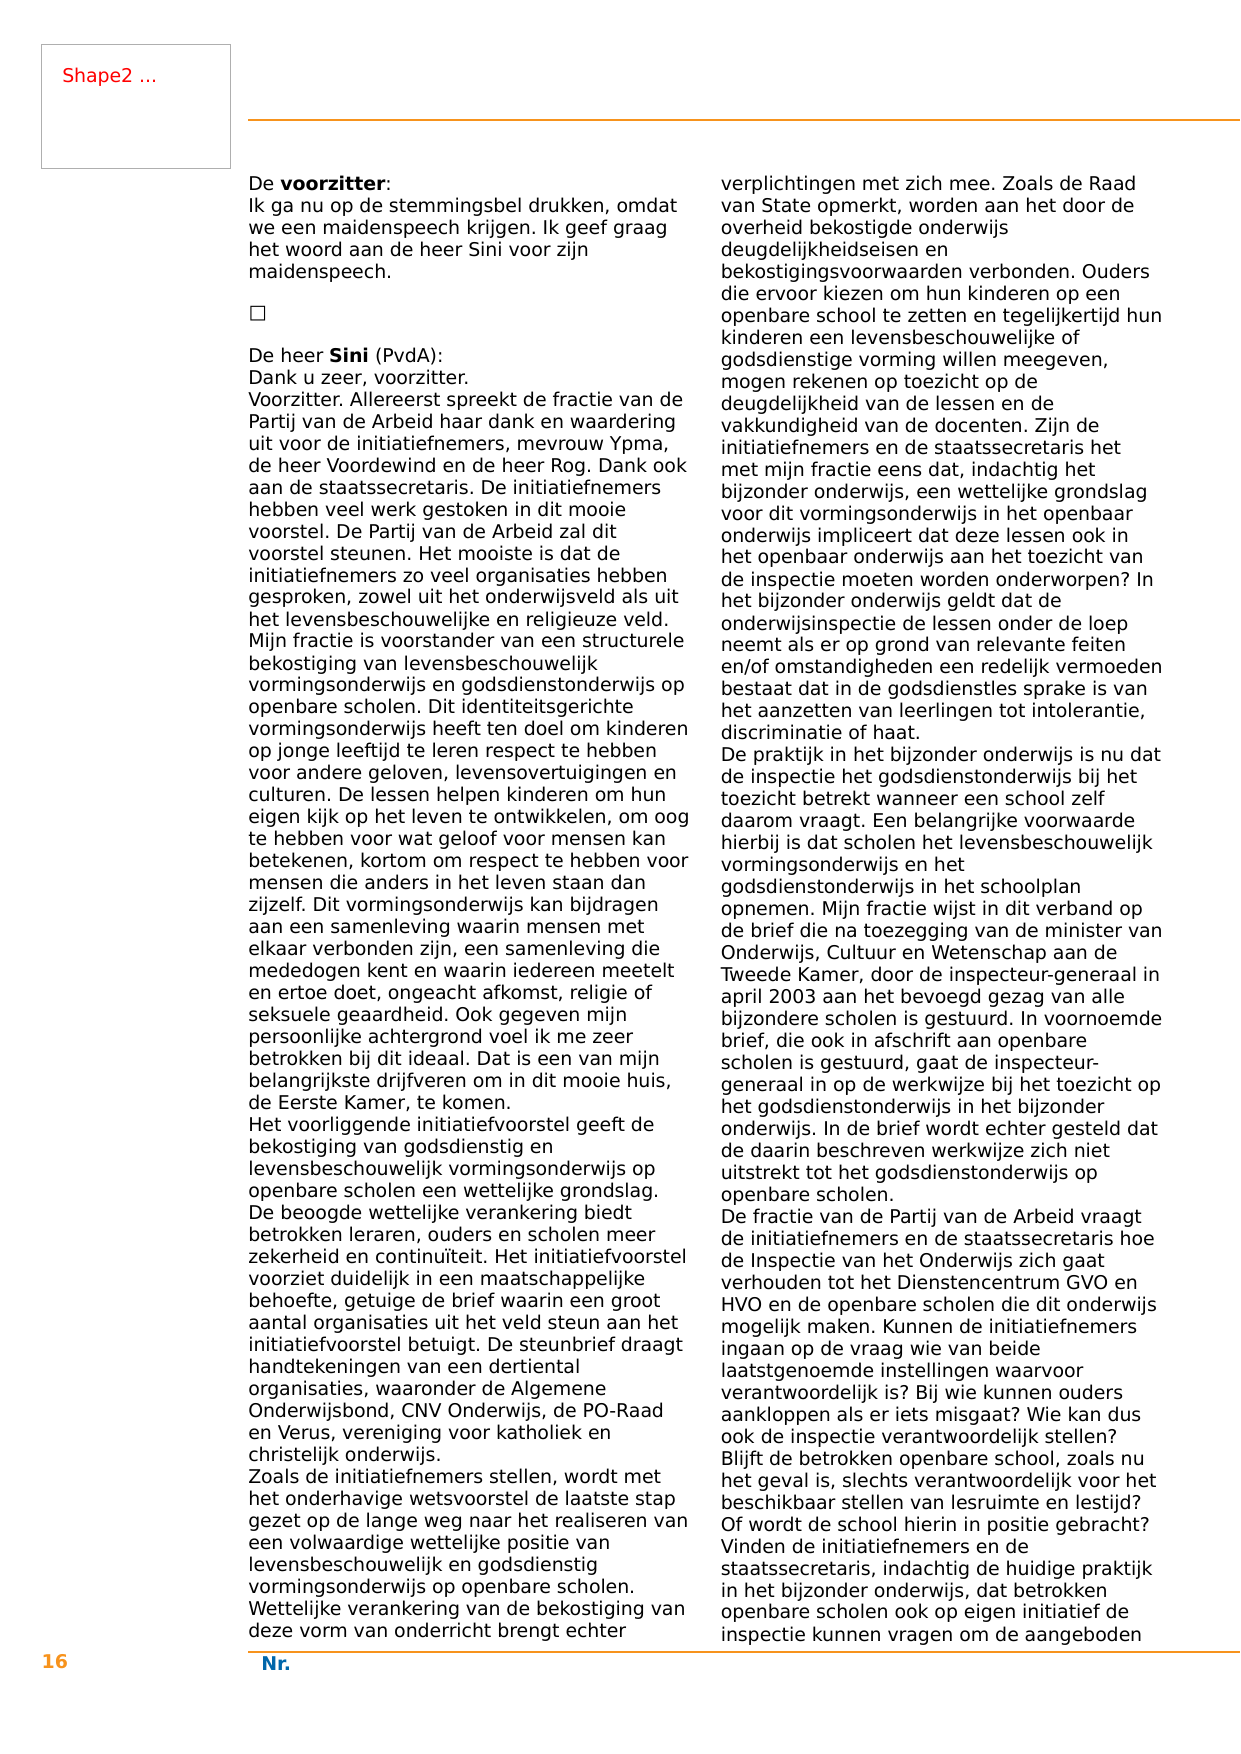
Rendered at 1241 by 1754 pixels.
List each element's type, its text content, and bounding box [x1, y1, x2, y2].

text De praktijk in het bijzonder onderwijs is nu dat de inspectie het godsdienstonderwijs bij het toezicht betrekt wanneer een school zelf daarom vraagt. Een belangrijke voorwaarde hierbij is dat scholen het levensbeschouwelijk vormingsonderwijs en het godsdienstonderwijs in het schoolplan opnemen. Mijn fractie wijst in dit verband op de brief die na toezegging van de minister van Onderwijs, Cultuur en Wetenschap aan de Tweede Kamer, door de inspecteur-generaal in april 2003 aan het bevoegd gezag van alle bijzondere scholen is gestuurd. In voornoemde brief, die ook in afschrift aan openbare scholen is gestuurd, gaat de inspecteur-generaal in op de werkwijze bij het toezicht op het godsdienstonderwijs in het bijzonder onderwijs. In de brief wordt echter gesteld dat de daarin beschreven werkwijze zich niet uitstrekt tot het godsdienstonderwijs op openbare scholen. [721, 744, 1163, 1206]
text De heer Sini (PvdA): [248, 345, 691, 367]
text Mijn fractie is voorstander van een structurele bekostiging van levensbeschouwelijk vormingsonderwijs en godsdienstonderwijs op openbare scholen. Dit identiteitsgerichte vormingsonderwijs heeft ten doel om kinderen op jonge leeftijd te leren respect te hebben voor andere geloven, levensovertuigingen en culturen. De lessen helpen kinderen om hun eigen kijk op het leven te ontwikkelen, om oog te hebben voor wat geloof voor mensen kan betekenen, kortom om respect te hebben voor mensen die anders in het leven staan dan zijzelf. Dit vormingsonderwijs kan bijdragen aan een samenleving waarin mensen met elkaar verbonden zijn, een samenleving die mededogen kent en waarin iedereen meetelt en ertoe doet, ongeacht afkomst, religie of seksuele geaardheid. Ook gegeven mijn persoonlijke achtergrond voel ik me zeer betrokken bij dit ideaal. Dat is een van mijn belangrijkste drijfveren om in dit mooie huis, de Eerste Kamer, te komen. [248, 630, 691, 1114]
text Vinden de initiatiefnemers en de staatssecretaris, indachtig de huidige praktijk in het bijzonder onderwijs, dat betrokken openbare scholen ook op eigen initiatief de inspectie kunnen vragen om de aangeboden [721, 1536, 1163, 1645]
text De voorzitter: [248, 173, 691, 195]
text Ik ga nu op de stemmingsbel drukken, omdat we een maidenspeech krijgen. Ik geef graag het woord aan de heer Sini voor zijn maidenspeech. [248, 195, 691, 283]
text Zoals de initiatiefnemers stellen, wordt met het onderhavige wetsvoorstel de laatste stap gezet op de lange weg naar het realiseren van een volwaardige wettelijke positie van levensbeschouwelijk en godsdienstig vormingsonderwijs op openbare scholen. Wettelijke verankering van de bekostiging van deze vorm van onderricht brengt echter [248, 1466, 691, 1641]
text ⬜ [248, 303, 691, 325]
text Dank u zeer, voorzitter. [248, 367, 691, 389]
text Het voorliggende initiatiefvoorstel geeft de bekostiging van godsdienstig en levensbeschouwelijk vormingsonderwijs op openbare scholen een wettelijke grondslag. De beoogde wettelijke verankering biedt betrokken leraren, ouders en scholen meer zekerheid en continuïteit. Het initiatiefvoorstel voorziet duidelijk in een maatschappelijke behoefte, getuige de brief waarin een groot aantal organisaties uit het veld steun aan het initiatiefvoorstel betuigt. De steunbrief draagt handtekeningen van een dertiental organisaties, waaronder de Algemene Onderwijsbond, CNV Onderwijs, de PO-Raad en Verus, vereniging voor katholiek en christelijk onderwijs. [248, 1114, 691, 1466]
text De fractie van de Partij van de Arbeid vraagt de initiatiefnemers en de staatssecretaris hoe de Inspectie van het Onderwijs zich gaat verhouden tot het Dienstencentrum GVO en HVO en de openbare scholen die dit onderwijs mogelijk maken. Kunnen de initiatiefnemers ingaan op de vraag wie van beide laatstgenoemde instellingen waarvoor verantwoordelijk is? Bij wie kunnen ouders aankloppen als er iets misgaat? Wie kan dus ook de inspectie verantwoordelijk stellen? Blijft de betrokken openbare school, zoals nu het geval is, slechts verantwoordelijk voor het beschikbaar stellen van lesruimte en lestijd? Of wordt de school hierin in positie gebracht? [721, 1206, 1163, 1536]
text verplichtingen met zich mee. Zoals de Raad van State opmerkt, worden aan het door de overheid bekostigde onderwijs deugdelijkheidseisen en bekostigingsvoorwaarden verbonden. Ouders die ervoor kiezen om hun kinderen op een openbare school te zetten en tegelijkertijd hun kinderen een levensbeschouwelijke of godsdienstige vorming willen meegeven, mogen rekenen op toezicht op de deugdelijkheid van de lessen en de vakkundigheid van de docenten. Zijn de initiatiefnemers en de staatssecretaris het met mijn fractie eens dat, indachtig het bijzonder onderwijs, een wettelijke grondslag voor dit vormingsonderwijs in het openbaar onderwijs impliceert dat deze lessen ook in het openbaar onderwijs aan het toezicht van de inspectie moeten worden onderworpen? In het bijzonder onderwijs geldt dat de onderwijsinspectie de lessen onder de loep neemt als er op grond van relevante feiten en/of omstandigheden een redelijk vermoeden bestaat dat in de godsdienstles sprake is van het aanzetten van leerlingen tot intolerantie, discriminatie of haat. [721, 173, 1163, 744]
text Voorzitter. Allereerst spreekt de fractie van de Partij van de Arbeid haar dank en waardering uit voor de initiatiefnemers, mevrouw Ypma, de heer Voordewind en de heer Rog. Dank ook aan de staatssecretaris. De initiatiefnemers hebben veel werk gestoken in dit mooie voorstel. De Partij van de Arbeid zal dit voorstel steunen. Het mooiste is dat de initiatiefnemers zo veel organisaties hebben gesproken, zowel uit het onderwijsveld als uit het levensbeschouwelijke en religieuze veld. [248, 389, 691, 630]
